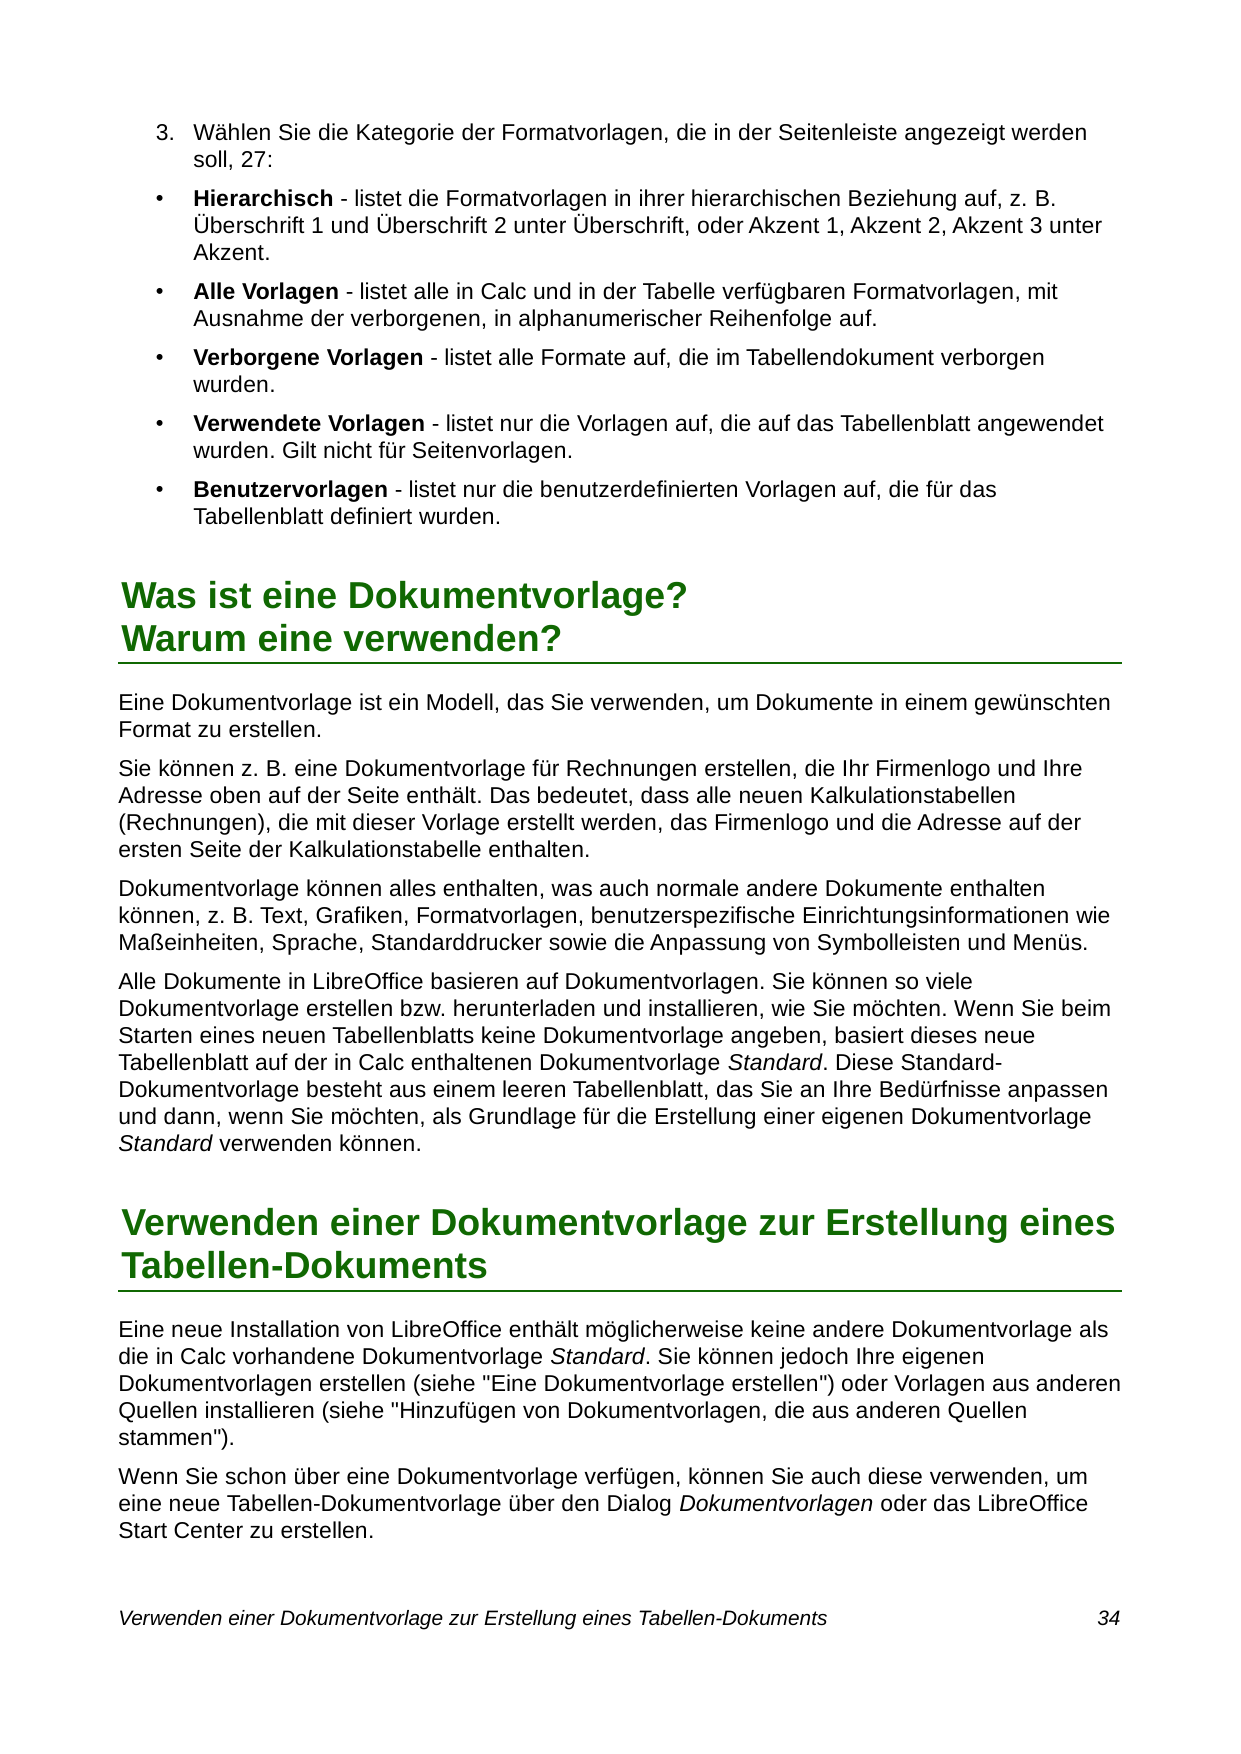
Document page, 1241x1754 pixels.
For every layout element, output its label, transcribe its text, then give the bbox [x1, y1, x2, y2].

subtitle Was ist eine Dokumentvorlage? Warum eine verwenden? [118, 570, 1122, 662]
list Verwendete Vorlagen - listet nur die Vorlagen auf, die auf das Tabellenblatt angewendet wurden. Gilt nicht für Seitenvorlagen. [156, 409, 1122, 463]
text Wenn Sie schon über eine Dokumentvorlage verfügen, können Sie auch diese verwenden, um eine neue Tabellen-Dokumentvorlage über den Dialog Dokumentvorlagen oder das LibreOffice Start Center zu erstellen. [118, 1463, 1122, 1544]
list Wählen Sie die Kategorie der Formatvorlagen, die in der Seitenleiste angezeigt werden soll, Abbildung 27: [156, 118, 1122, 172]
text Sie können z. B. eine Dokumentvorlage für Rechnungen erstellen, die Ihr Firmenlogo und Ihre Adresse oben auf der Seite enthält. Das bedeutet, dass alle neuen Kalkulationstabellen (Rechnungen), die mit dieser Vorlage erstellt werden, das Firmenlogo und die Adresse auf der ersten Seite der Kalkulationstabelle enthalten. [118, 754, 1122, 862]
list Verborgene Vorlagen - listet alle Formate auf, die im Tabellendokument verborgen wurden. [156, 343, 1122, 397]
text Eine Dokumentvorlage ist ein Modell, das Sie verwenden, um Dokumente in einem gewünschten Format zu erstellen. [118, 688, 1122, 742]
list Hierarchisch - listet die Formatvorlagen in ihrer hierarchischen Beziehung auf, z. B. Überschrift 1 und Überschrift 2 unter Überschrift, oder Akzent 1, Akzent 2, Akzent 3 unter Akzent. [156, 184, 1122, 265]
text Dokumentvorlage können alles enthalten, was auch normale andere Dokumente enthalten können, z. B. Text, Grafiken, Formatvorlagen, benutzerspezifische Einrichtungsinformationen wie Maßeinheiten, Sprache, Standarddrucker sowie die Anpassung von Symbolleisten und Menüs. [118, 874, 1122, 955]
text Alle Dokumente in LibreOffice basieren auf Dokumentvorlagen. Sie können so viele Dokumentvorlage erstellen bzw. herunterladen und installieren, wie Sie möchten. Wenn Sie beim Starten eines neuen Tabellenblatts keine Dokumentvorlage angeben, basiert dieses neue Tabellenblatt auf der in Calc enthaltenen Dokumentvorlage Standard. Diese Standard-Dokumentvorlage besteht aus einem leeren Tabellenblatt, das Sie an Ihre Bedürfnisse anpassen und dann, wenn Sie möchten, als Grundlage für die Erstellung einer eigenen Dokumentvorlage Standard verwenden können. [118, 967, 1122, 1157]
subtitle Verwenden einer Dokumentvorlage zur Erstellung eines Tabellen-Dokuments [118, 1198, 1122, 1290]
list Benutzervorlagen - listet nur die benutzerdefinierten Vorlagen auf, die für das Tabellenblatt definiert wurden. [156, 475, 1122, 529]
list Alle Vorlagen - listet alle in Calc und in der Tabelle verfügbaren Formatvorlagen, mit Ausnahme der verborgenen, in alphanumerischer Reihenfolge auf. [156, 277, 1122, 331]
text Eine neue Installation von LibreOffice enthält möglicherweise keine andere Dokumentvorlage als die in Calc vorhandene Dokumentvorlage Standard. Sie können jedoch Ihre eigenen Dokumentvorlagen erstellen (siehe "Eine Dokumentvorlage erstellen") oder Vorlagen aus anderen Quellen installieren (siehe "Hinzufügen von Dokumentvorlagen, die aus anderen Quellen stammen"). [118, 1315, 1122, 1451]
